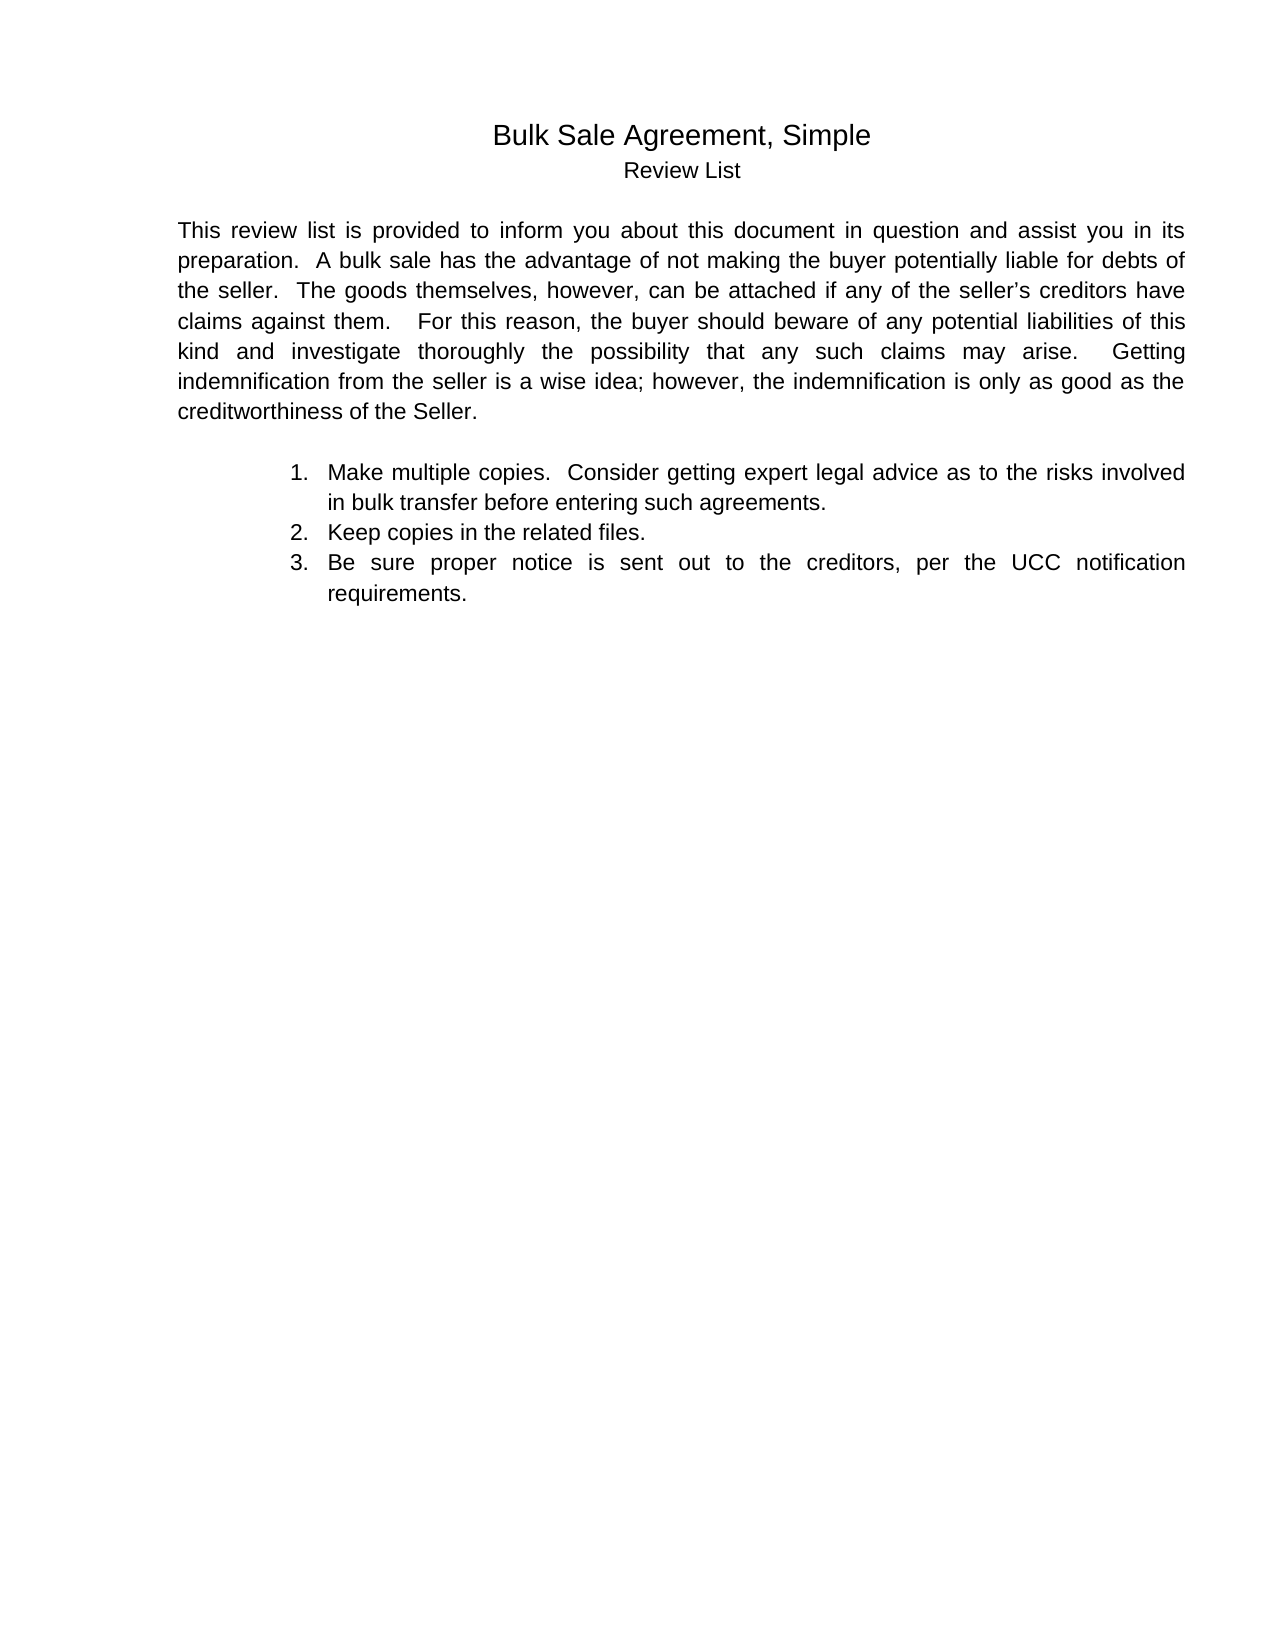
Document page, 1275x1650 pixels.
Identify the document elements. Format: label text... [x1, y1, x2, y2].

list Keep copies in the related files. [290, 519, 1186, 545]
text Bulk Sale Agreement, Simple [177, 118, 1186, 152]
list Be sure proper notice is sent out to the creditors, per the UCC notification requirements. [290, 549, 1186, 606]
text This review list is provided to inform you about this document in question and assist you in its preparation. A bulk sale has the advantage of not making the buyer potentially liable for debts of the seller. The goods themselves, however, can be attached if any of the seller’s creditors have claims against them. For this reason, the buyer should beware of any potential liabilities of this kind and investigate thoroughly the possibility that any such claims may arise. Getting indemnification from the seller is a wise idea; however, the indemnification is only as good as the creditworthiness of the Seller. [177, 217, 1186, 424]
text Review List [177, 157, 1186, 183]
list Make multiple copies. Consider getting expert legal advice as to the risks involved in bulk transfer before entering such agreements. [290, 459, 1186, 515]
